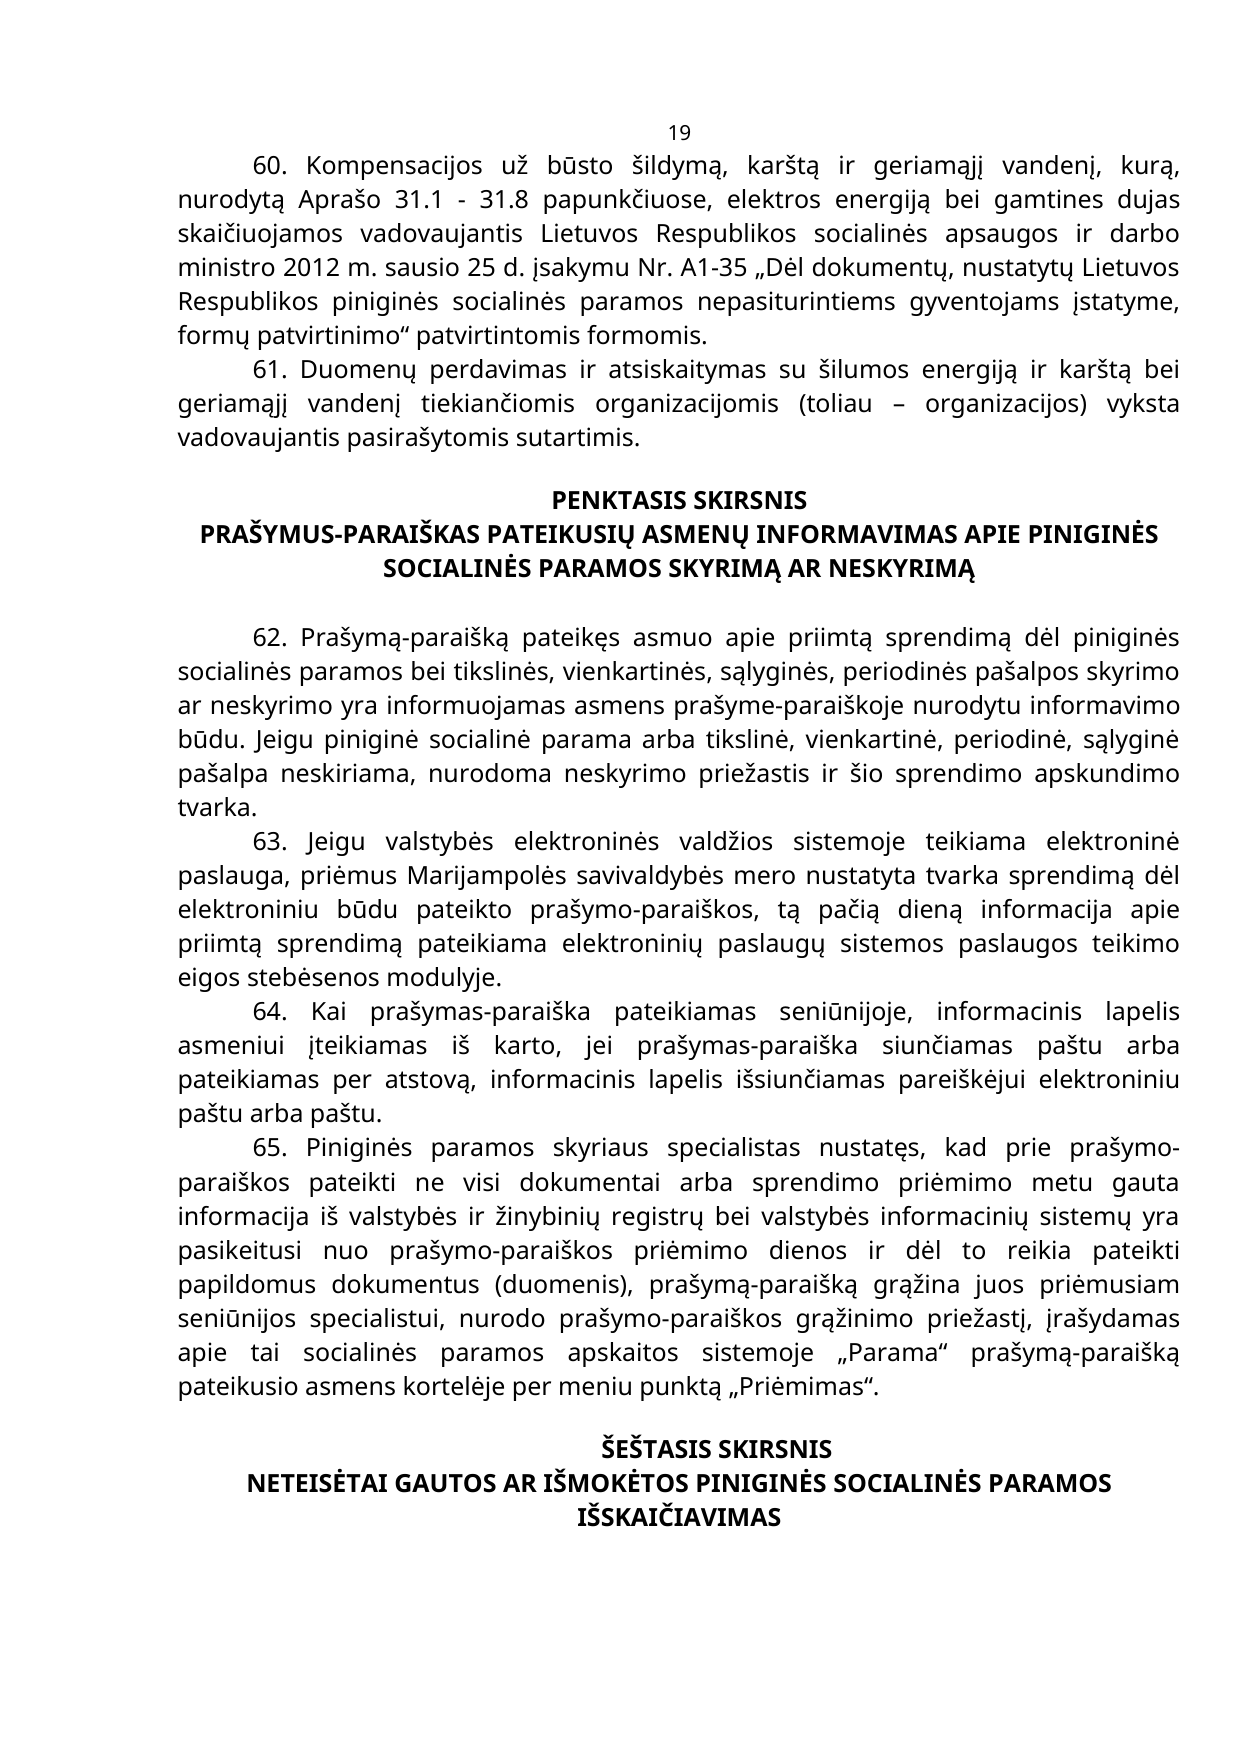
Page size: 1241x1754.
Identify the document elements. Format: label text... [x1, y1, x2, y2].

text ŠEŠTASIS SKIRSNIS [177, 1431, 1181, 1465]
text 64. Kai prašymas-paraiška pateikiamas seniūnijoje, informacinis lapelis asmeniui įteikiamas iš karto, jei prašymas-paraiška siunčiamas paštu arba pateikiamas per atstovą, informacinis lapelis išsiunčiamas pareiškėjui elektroniniu paštu arba paštu. [177, 994, 1181, 1130]
text PRAŠYMUS-PARAIŠKAS PATEIKUSIŲ ASMENŲ INFORMAVIMAS APIE PINIGINĖS SOCIALINĖS PARAMOS SKYRIMĄ AR NESKYRIMĄ [177, 517, 1181, 585]
text 65. Piniginės paramos skyriaus specialistas nustatęs, kad prie prašymo-paraiškos pateikti ne visi dokumentai arba sprendimo priėmimo metu gauta informacija iš valstybės ir žinybinių registrų bei valstybės informacinių sistemų yra pasikeitusi nuo prašymo-paraiškos priėmimo dienos ir dėl to reikia pateikti papildomus dokumentus (duomenis), prašymą-paraišką grąžina juos priėmusiam seniūnijos specialistui, nurodo prašymo-paraiškos grąžinimo priežastį, įrašydamas apie tai socialinės paramos apskaitos sistemoje „Parama“ prašymą-paraišką pateikusio asmens kortelėje per meniu punktą „Priėmimas“. [177, 1130, 1181, 1403]
text 60. Kompensacijos už būsto šildymą, karštą ir geriamąjį vandenį, kurą, nurodytą Aprašo 31.1 - 31.8 papunkčiuose, elektros energiją bei gamtines dujas skaičiuojamos vadovaujantis Lietuvos Respublikos socialinės apsaugos ir darbo ministro 2012 m. sausio 25 d. įsakymu Nr. A1-35 „Dėl dokumentų, nustatytų Lietuvos Respublikos piniginės socialinės paramos nepasiturintiems gyventojams įstatyme, formų patvirtinimo“ patvirtintomis formomis. [177, 148, 1181, 352]
text 63. Jeigu valstybės elektroninės valdžios sistemoje teikiama elektroninė paslauga, priėmus Marijampolės savivaldybės mero nustatyta tvarka sprendimą dėl elektroniniu būdu pateikto prašymo-paraiškos, tą pačią dieną informacija apie priimtą sprendimą pateikiama elektroninių paslaugų sistemos paslaugos teikimo eigos stebėsenos modulyje. [177, 823, 1181, 994]
text 61. Duomenų perdavimas ir atsiskaitymas su šilumos energiją ir karštą bei geriamąjį vandenį tiekiančiomis organizacijomis (toliau – organizacijos) vyksta vadovaujantis pasirašytomis sutartimis. [177, 352, 1181, 454]
text NETEISĖTAI GAUTOS AR IŠMOKĖTOS PINIGINĖS SOCIALINĖS PARAMOS IŠSKAIČIAVIMAS [177, 1465, 1181, 1533]
text 62. Prašymą-paraišką pateikęs asmuo apie priimtą sprendimą dėl piniginės socialinės paramos bei tikslinės, vienkartinės, sąlyginės, periodinės pašalpos skyrimo ar neskyrimo yra informuojamas asmens prašyme-paraiškoje nurodytu informavimo būdu. Jeigu piniginė socialinė parama arba tikslinė, vienkartinė, periodinė, sąlyginė pašalpa neskiriama, nurodoma neskyrimo priežastis ir šio sprendimo apskundimo tvarka. [177, 619, 1181, 823]
text PENKTASIS SKIRSNIS [177, 483, 1181, 517]
